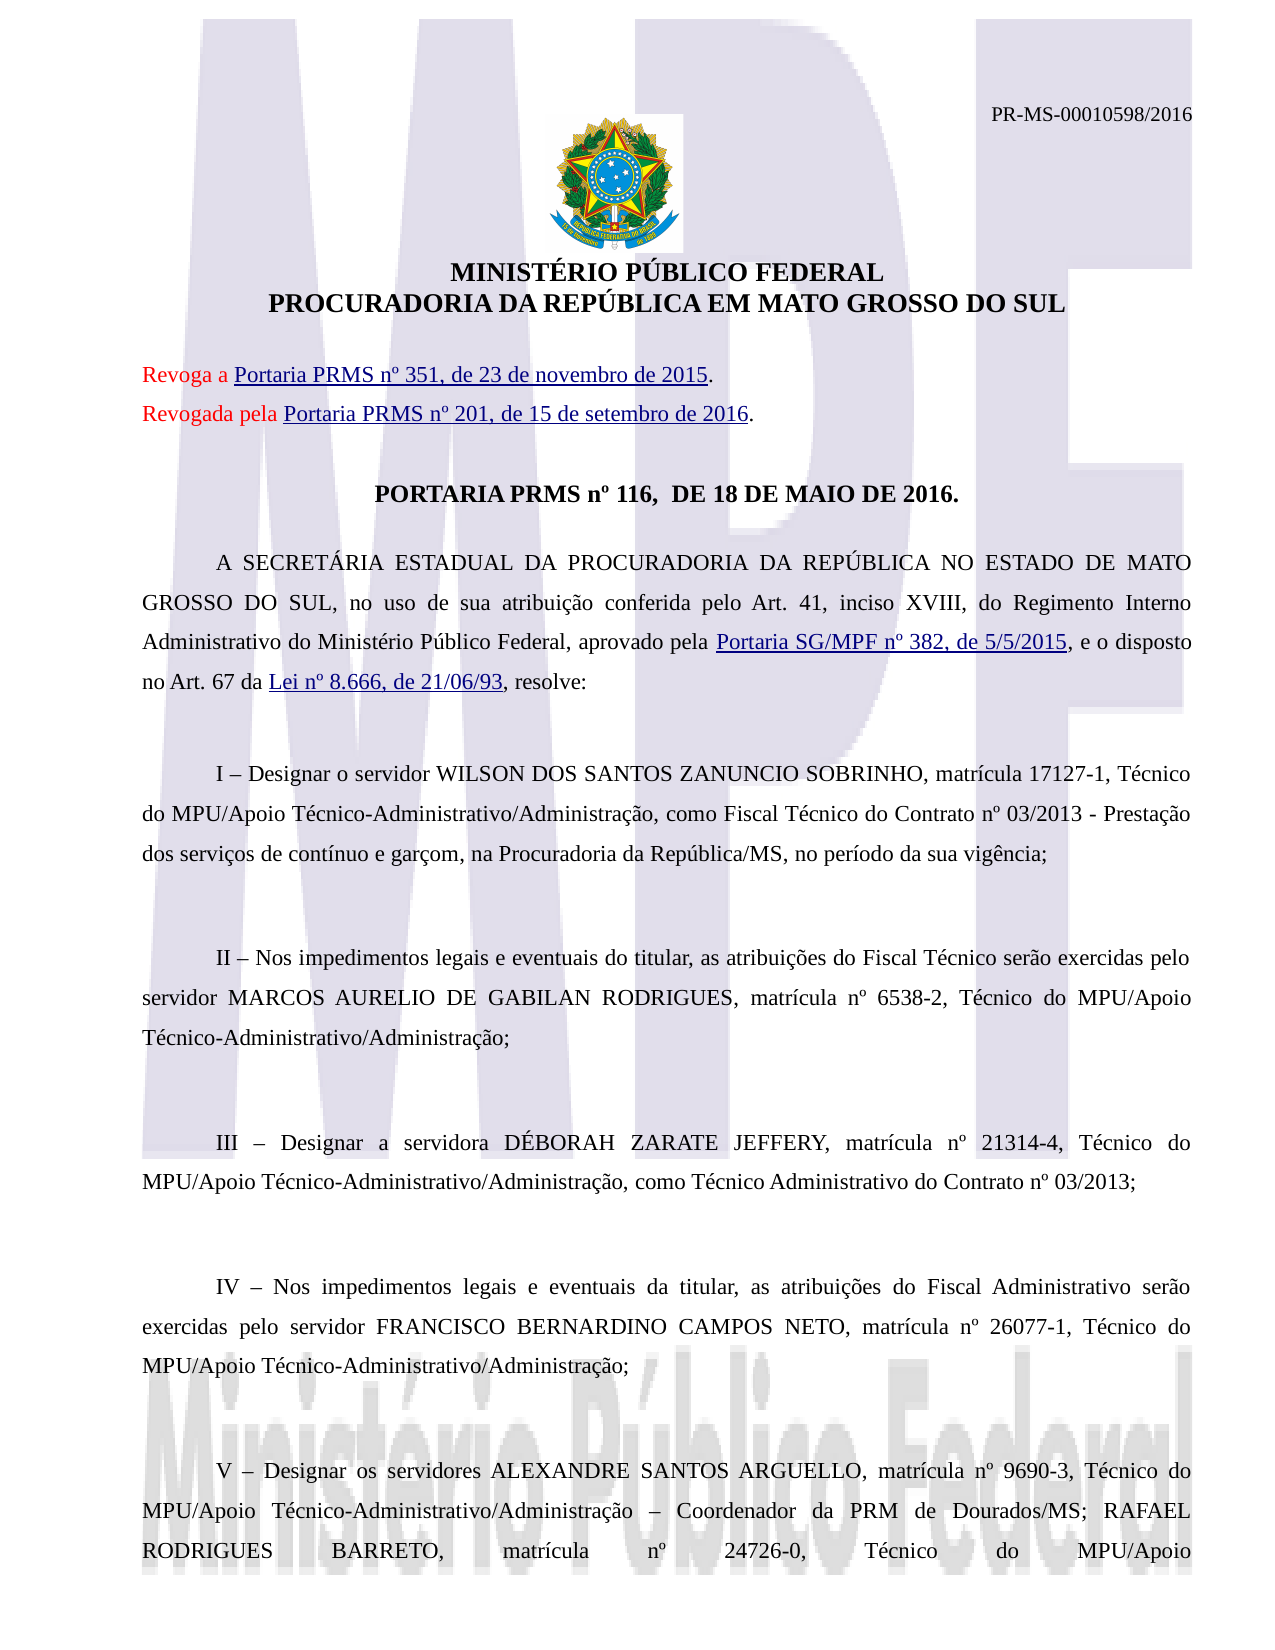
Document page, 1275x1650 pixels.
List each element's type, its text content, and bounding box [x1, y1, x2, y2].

text V – Designar os servidores ALEXANDRE SANTOS ARGUELLO, matrícula nº 9690-3, Técnico do MPU/Apoio Técnico-Administrativo/Administração – Coordenador da PRM de Dourados/MS; RAFAEL RODRIGUES BARRETO, matrícula nº 24726-0, Técnico do MPU/Apoio [142, 1457, 1192, 1563]
text A SECRETÁRIA ESTADUAL DA PROCURADORIA DA REPÚBLICA NO ESTADO DE MATO GROSSO DO SUL, no uso de sua atribuição conferida pelo Art. 41, inciso XVIII, do Regimento Interno Administrativo do Ministério Público Federal, aprovado pela Portaria SG/MPF nº 382, de 5/5/2015, e o disposto no Art. 67 da Lei nº 8.666, de 21/06/93, resolve: [142, 549, 1192, 694]
text MINISTÉRIO PÚBLICO FEDERAL [142, 256, 1192, 287]
text PROCURADORIA DA REPÚBLICA EM MATO GROSSO DO SUL [142, 287, 1192, 318]
text PR-MS-00010598/2016 [142, 102, 1192, 126]
picture [141, 19, 1193, 1575]
text IV – Nos impedimentos legais e eventuais da titular, as atribuições do Fiscal Administrativo serão exercidas pelo servidor FRANCISCO BERNARDINO CAMPOS NETO, matrícula nº 26077-1, Técnico do MPU/Apoio Técnico-Administrativo/Administração; [142, 1273, 1192, 1379]
text Revogada pela Portaria PRMS nº 201, de 15 de setembro de 2016. [142, 400, 1192, 426]
text Revoga a Portaria PRMS nº 351, de 23 de novembro de 2015. [142, 361, 1192, 388]
text PORTARIA PRMS nº 116, DE 18 DE MAIO DE 2016. [142, 478, 1192, 508]
text III – Designar a servidora DÉBORAH ZARATE JEFFERY, matrícula nº 21314-4, Técnico do MPU/Apoio Técnico-Administrativo/Administração, como Técnico Administrativo do Contrato nº 03/2013; [142, 1128, 1192, 1195]
text I – Designar o servidor WILSON DOS SANTOS ZANUNCIO SOBRINHO, matrícula 17127-1, Técnico do MPU/Apoio Técnico-Administrativo/Administração, como Fiscal Técnico do Contrato nº 03/2013 - Prestação dos serviços de contínuo e garçom, na Procuradoria da República/MS, no período da sua vigência; [142, 760, 1192, 866]
text II – Nos impedimentos legais e eventuais do titular, as atribuições do Fiscal Técnico serão exercidas pelo servidor MARCOS AURELIO DE GABILAN RODRIGUES, matrícula nº 6538-2, Técnico do MPU/Apoio Técnico-Administrativo/Administração; [142, 944, 1192, 1050]
